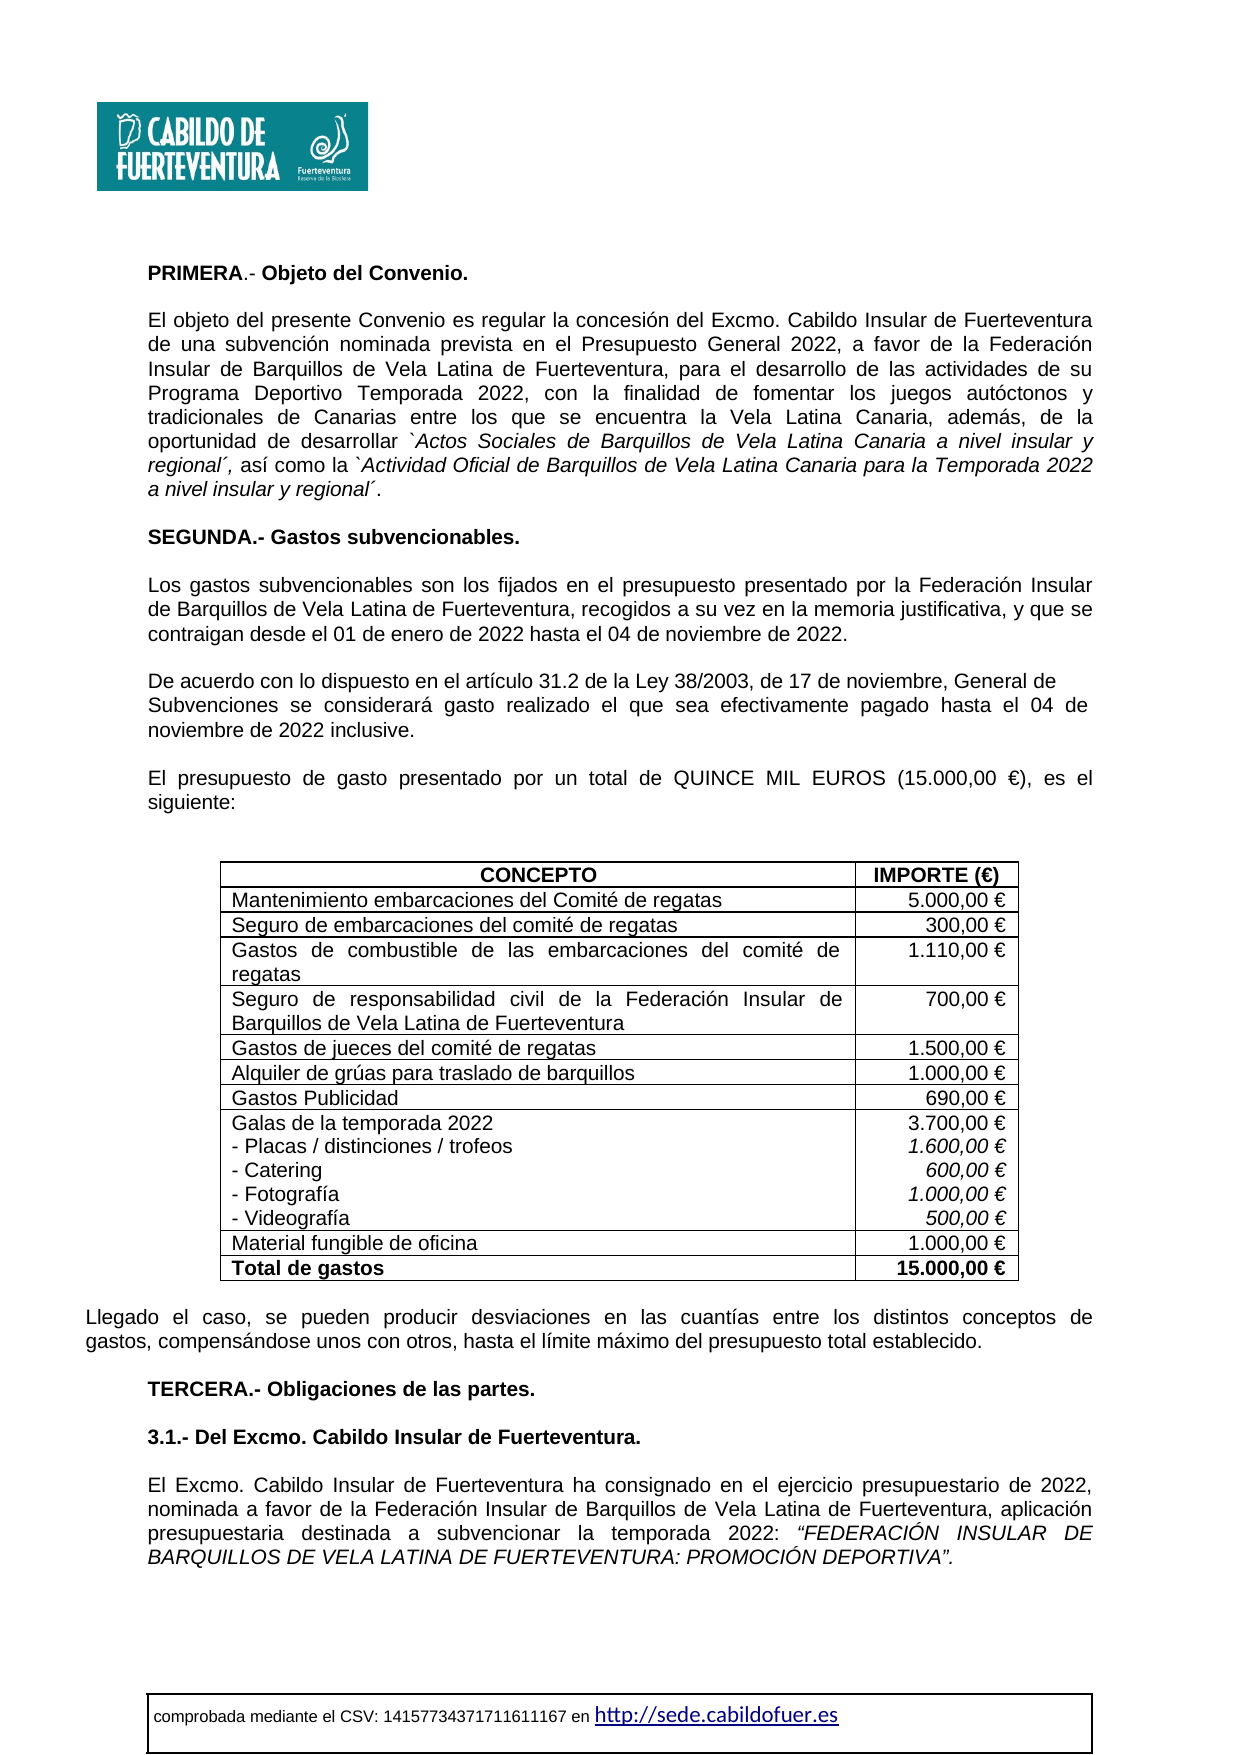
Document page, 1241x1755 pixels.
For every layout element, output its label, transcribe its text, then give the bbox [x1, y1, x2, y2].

table_cell Gastos Publicidad [221, 1085, 855, 1109]
subtitle SEGUNDA.- Gastos subvencionables. [148, 525, 1107, 549]
table_cell Mantenimiento embarcaciones del Comité de regatas [221, 888, 855, 911]
table_header IMPORTE (€) [856, 863, 1018, 886]
table_cell 300,00 € [856, 913, 1018, 936]
table_cell 500,00 € [856, 1207, 1018, 1230]
text Llegado el caso, se pueden producir desviaciones en las cuantías entre los distintos conceptos de gastos, compensándose unos con otros, hasta el límite máximo del presupuesto total establecido. [85, 1305, 1093, 1353]
subtitle TERCERA.- Obligaciones de las partes. [147, 1377, 1107, 1401]
table_cell Galas de la temporada 2022 [221, 1110, 855, 1135]
table_cell 5.000,00 € [856, 888, 1018, 911]
table_cell Total de gastos [221, 1256, 855, 1280]
table_cell - Videografía [221, 1207, 855, 1230]
text Los gastos subvencionables son los fijados en el presupuesto presentado por la Federación Insular de Barquillos de Vela Latina de Fuerteventura, recogidos a su vez en la memoria justificativa, y que se contraigan desde el 01 de enero de 2022 hasta el 04 de noviembre de 2022. [148, 573, 1093, 645]
text De acuerdo con lo dispuesto en el artículo 31.2 de la Ley 38/2003, de 17 de noviembre, General de Subvenciones se considerará gasto realizado el que sea efectivamente pagado hasta el 04 de noviembre de 2022 inclusive. [148, 669, 1093, 741]
table_cell 1.000,00 € [856, 1060, 1018, 1084]
table_cell 1.600,00 € [856, 1135, 1018, 1159]
table_cell Seguro de responsabilidad civil de la Federación Insular de Barquillos de Vela Latina de Fuerteventura [221, 986, 855, 1034]
table_cell 690,00 € [856, 1085, 1018, 1109]
table_cell 600,00 € [856, 1159, 1018, 1183]
table_cell Alquiler de grúas para traslado de barquillos [221, 1060, 855, 1084]
table_cell - Placas / distinciones / trofeos [221, 1135, 855, 1159]
table_cell Gastos de jueces del comité de regatas [221, 1035, 855, 1059]
table_cell 15.000,00 € [856, 1256, 1018, 1280]
table_cell Seguro de embarcaciones del comité de regatas [221, 913, 855, 936]
text 3.1.- Del Excmo. Cabildo Insular de Fuerteventura. [147, 1425, 1107, 1449]
table_cell 1.500,00 € [856, 1035, 1018, 1059]
table_cell 1.000,00 € [856, 1231, 1018, 1255]
table_cell 1.110,00 € [856, 938, 1018, 985]
table_cell - Fotografía [221, 1183, 855, 1207]
table_cell 700,00 € [856, 986, 1018, 1034]
table_cell - Catering [221, 1159, 855, 1183]
table_header CONCEPTO [221, 863, 855, 886]
text El Excmo. Cabildo Insular de Fuerteventura ha consignado en el ejercicio presupuestario de 2022, nominada a favor de la Federación Insular de Barquillos de Vela Latina de Fuerteventura, aplicación presupuestaria destinada a subvencionar la temporada 2022: “FEDERACIÓN INSULAR DE BARQUILLOS DE VELA LATINA DE FUERTEVENTURA: PROMOCIÓN DEPORTIVA”. [147, 1473, 1093, 1569]
table_cell Gastos de combustible de las embarcaciones del comité de regatas [221, 938, 855, 985]
table_cell 3.700,00 € [856, 1110, 1018, 1135]
table_cell Material fungible de oficina [221, 1231, 855, 1255]
table_cell 1.000,00 € [856, 1183, 1018, 1207]
text PRIMERA.- Objeto del Convenio. [147, 260, 1107, 284]
text El objeto del presente Convenio es regular la concesión del Excmo. Cabildo Insular de Fuerteventura de una subvención nominada prevista en el Presupuesto General 2022, a favor de la Federación Insular de Barquillos de Vela Latina de Fuerteventura, para el desarrollo de las actividades de su Programa Deportivo Temporada 2022, con la finalidad de fomentar los juegos autóctonos y tradicionales de Canarias entre los que se encuentra la Vela Latina Canaria, además, de la oportunidad de desarrollar `Actos Sociales de Barquillos de Vela Latina Canaria a nivel insular y regional´, así como la `Actividad Oficial de Barquillos de Vela Latina Canaria para la Temporada 2022 a nivel insular y regional´. [148, 308, 1093, 501]
text El presupuesto de gasto presentado por un total de QUINCE MIL EUROS (15.000,00 €), es el siguiente: [148, 765, 1093, 813]
